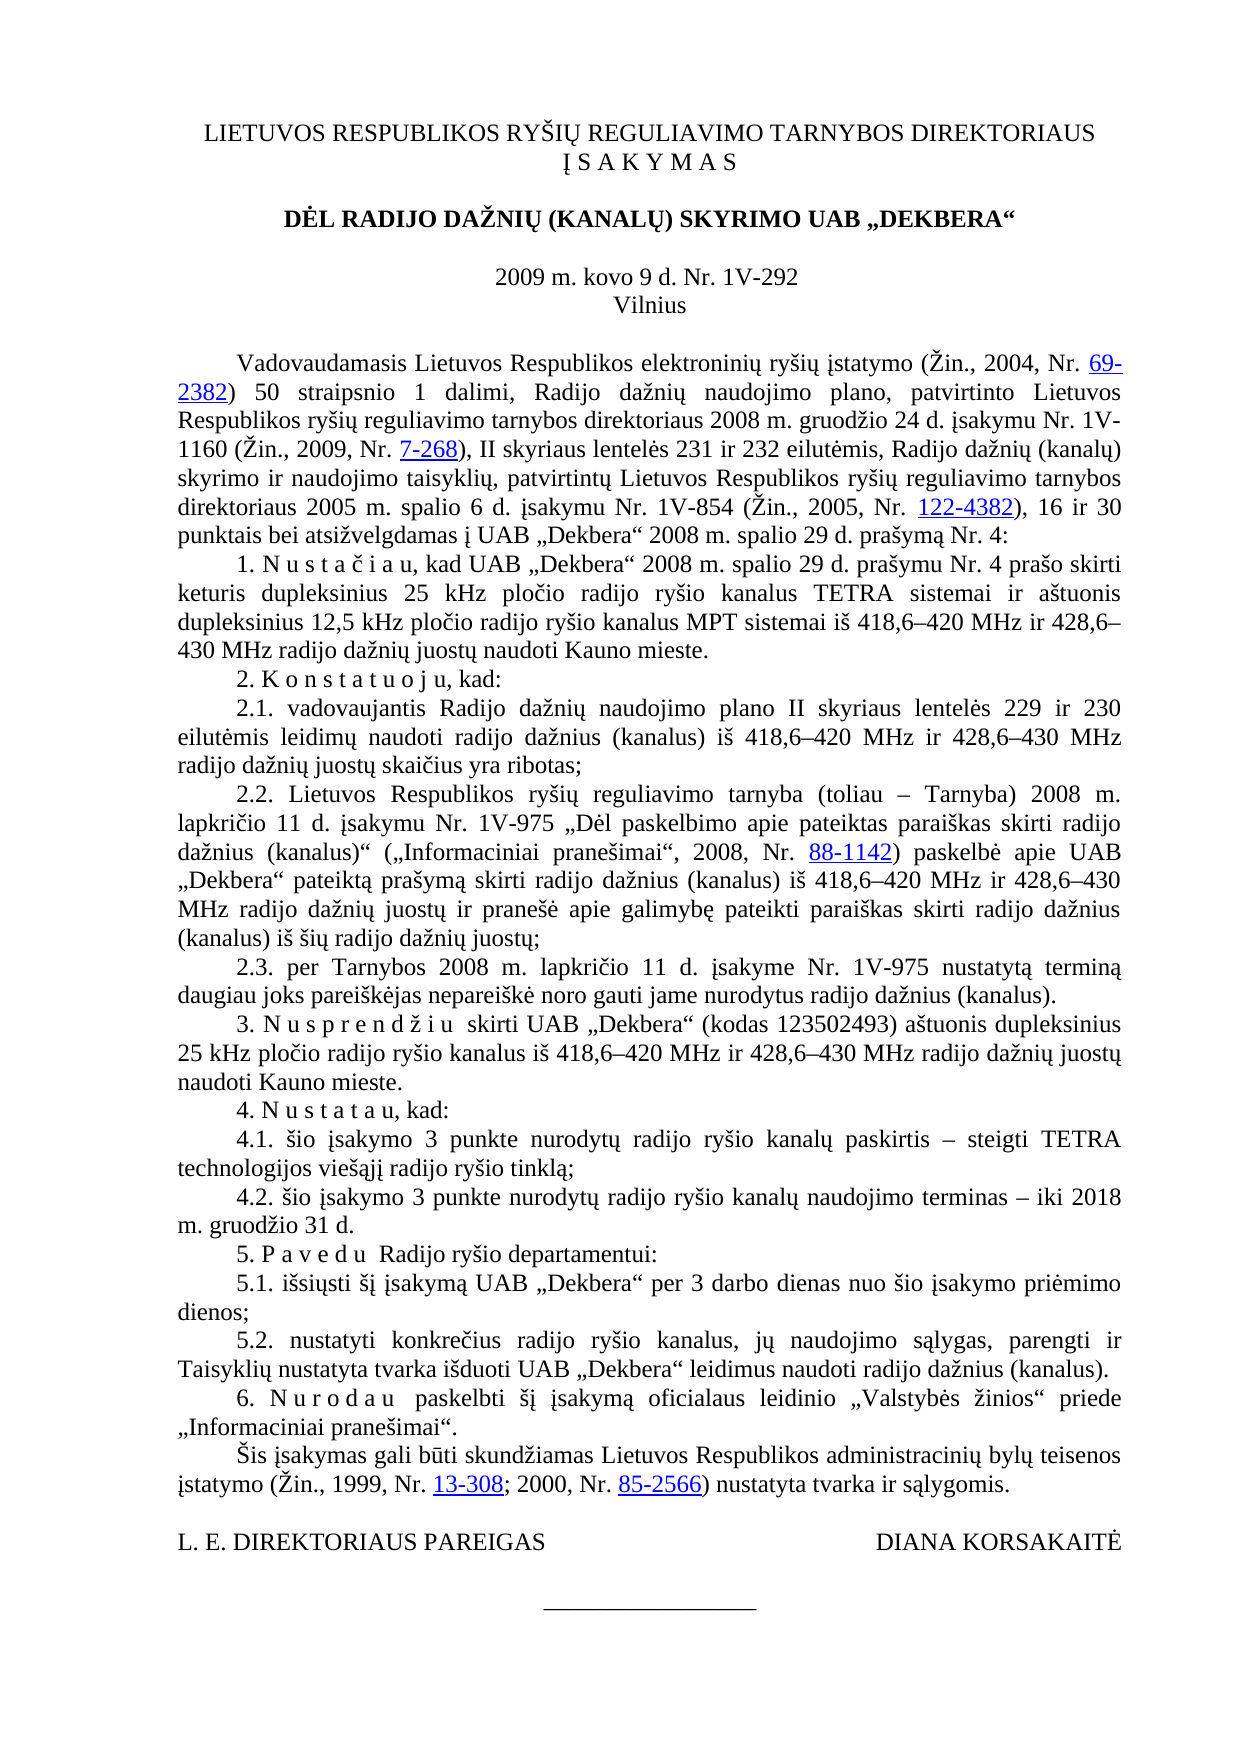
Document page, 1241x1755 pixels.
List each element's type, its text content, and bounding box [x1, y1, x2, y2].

text 2.3. per Tarnybos 2008 m. lapkričio 11 d. įsakyme Nr. 1V-975 nustatytą terminą daugiau joks pareiškėjas nepareiškė noro gauti jame nurodytus radijo dažnius (kanalus). [177, 952, 1122, 1009]
text 2. Konstatuoju, kad: [177, 664, 1122, 693]
text 4.1. šio įsakymo 3 punkte nurodytų radijo ryšio kanalų paskirtis – steigti TETRA technologijos viešąjį radijo ryšio tinklą; [177, 1124, 1122, 1182]
text Šis įsakymas gali būti skundžiamas Lietuvos Respublikos administracinių bylų teisenos įstatymo (Žin., 1999, Nr. 13-308; 2000, Nr. 85-2566) nustatyta tvarka ir sąlygomis. [177, 1441, 1122, 1498]
text LIETUVOS RESPUBLIKOS RYŠIŲ REGULIAVIMO TARNYBOS DIREKTORIAUS [177, 118, 1122, 147]
text ĮSAKYMAS [177, 147, 1122, 176]
text L. E. DIREKTORIAUS PAREIGAS DIANA KORSAKAITĖ [177, 1527, 1122, 1556]
text 2.2. Lietuvos Respublikos ryšių reguliavimo tarnyba (toliau – Tarnyba) 2008 m. lapkričio 11 d. įsakymu Nr. 1V-975 „Dėl paskelbimo apie pateiktas paraiškas skirti radijo dažnius (kanalus)“ („Informaciniai pranešimai“, 2008, Nr. 88-1142) paskelbė apie UAB „Dekbera“ pateiktą prašymą skirti radijo dažnius (kanalus) iš 418,6–420 MHz ir 428,6–430 MHz radijo dažnių juostų ir pranešė apie galimybę pateikti paraiškas skirti radijo dažnius (kanalus) iš šių radijo dažnių juostų; [177, 779, 1122, 952]
text 5. Pavedu Radijo ryšio departamentui: [177, 1239, 1122, 1268]
text 1. Nustačiau, kad UAB „Dekbera“ 2008 m. spalio 29 d. prašymu Nr. 4 prašo skirti keturis dupleksinius 25 kHz pločio radijo ryšio kanalus TETRA sistemai ir aštuonis dupleksinius 12,5 kHz pločio radijo ryšio kanalus MPT sistemai iš 418,6–420 MHz ir 428,6–430 MHz radijo dažnių juostų naudoti Kauno mieste. [177, 549, 1122, 664]
text 6. Nurodau paskelbti šį įsakymą oficialaus leidinio „Valstybės žinios“ priede „Informaciniai pranešimai“. [177, 1383, 1122, 1441]
text 2009 m. kovo 9 d. Nr. 1V-292 [177, 262, 1122, 291]
text 4.2. šio įsakymo 3 punkte nurodytų radijo ryšio kanalų naudojimo terminas – iki 2018 m. gruodžio 31 d. [177, 1182, 1122, 1239]
text 2.1. vadovaujantis Radijo dažnių naudojimo plano II skyriaus lentelės 229 ir 230 eilutėmis leidimų naudoti radijo dažnius (kanalus) iš 418,6–420 MHz ir 428,6–430 MHz radijo dažnių juostų skaičius yra ribotas; [177, 693, 1122, 779]
text _________________ [177, 1584, 1122, 1613]
text Vilnius [177, 291, 1122, 319]
text 5.1. išsiųsti šį įsakymą UAB „Dekbera“ per 3 darbo dienas nuo šio įsakymo priėmimo dienos; [177, 1268, 1122, 1326]
text DĖL RADIJO DAŽNIŲ (KANALŲ) SKYRIMO UAB „DEKBERA“ [177, 204, 1122, 233]
text 3. Nusprendžiu skirti UAB „Dekbera“ (kodas 123502493) aštuonis dupleksinius 25 kHz pločio radijo ryšio kanalus iš 418,6–420 MHz ir 428,6–430 MHz radijo dažnių juostų naudoti Kauno mieste. [177, 1009, 1122, 1096]
text Vadovaudamasis Lietuvos Respublikos elektroninių ryšių įstatymo (Žin., 2004, Nr. 69-2382) 50 straipsnio 1 dalimi, Radijo dažnių naudojimo plano, patvirtinto Lietuvos Respublikos ryšių reguliavimo tarnybos direktoriaus 2008 m. gruodžio 24 d. įsakymu Nr. 1V-1160 (Žin., 2009, Nr. 7-268), II skyriaus lentelės 231 ir 232 eilutėmis, Radijo dažnių (kanalų) skyrimo ir naudojimo taisyklių, patvirtintų Lietuvos Respublikos ryšių reguliavimo tarnybos direktoriaus 2005 m. spalio 6 d. įsakymu Nr. 1V-854 (Žin., 2005, Nr. 122-4382), 16 ir 30 punktais bei atsižvelgdamas į UAB „Dekbera“ 2008 m. spalio 29 d. prašymą Nr. 4: [177, 348, 1122, 549]
text 5.2. nustatyti konkrečius radijo ryšio kanalus, jų naudojimo sąlygas, parengti ir Taisyklių nustatyta tvarka išduoti UAB „Dekbera“ leidimus naudoti radijo dažnius (kanalus). [177, 1326, 1122, 1383]
text 4. Nustatau, kad: [177, 1096, 1122, 1124]
